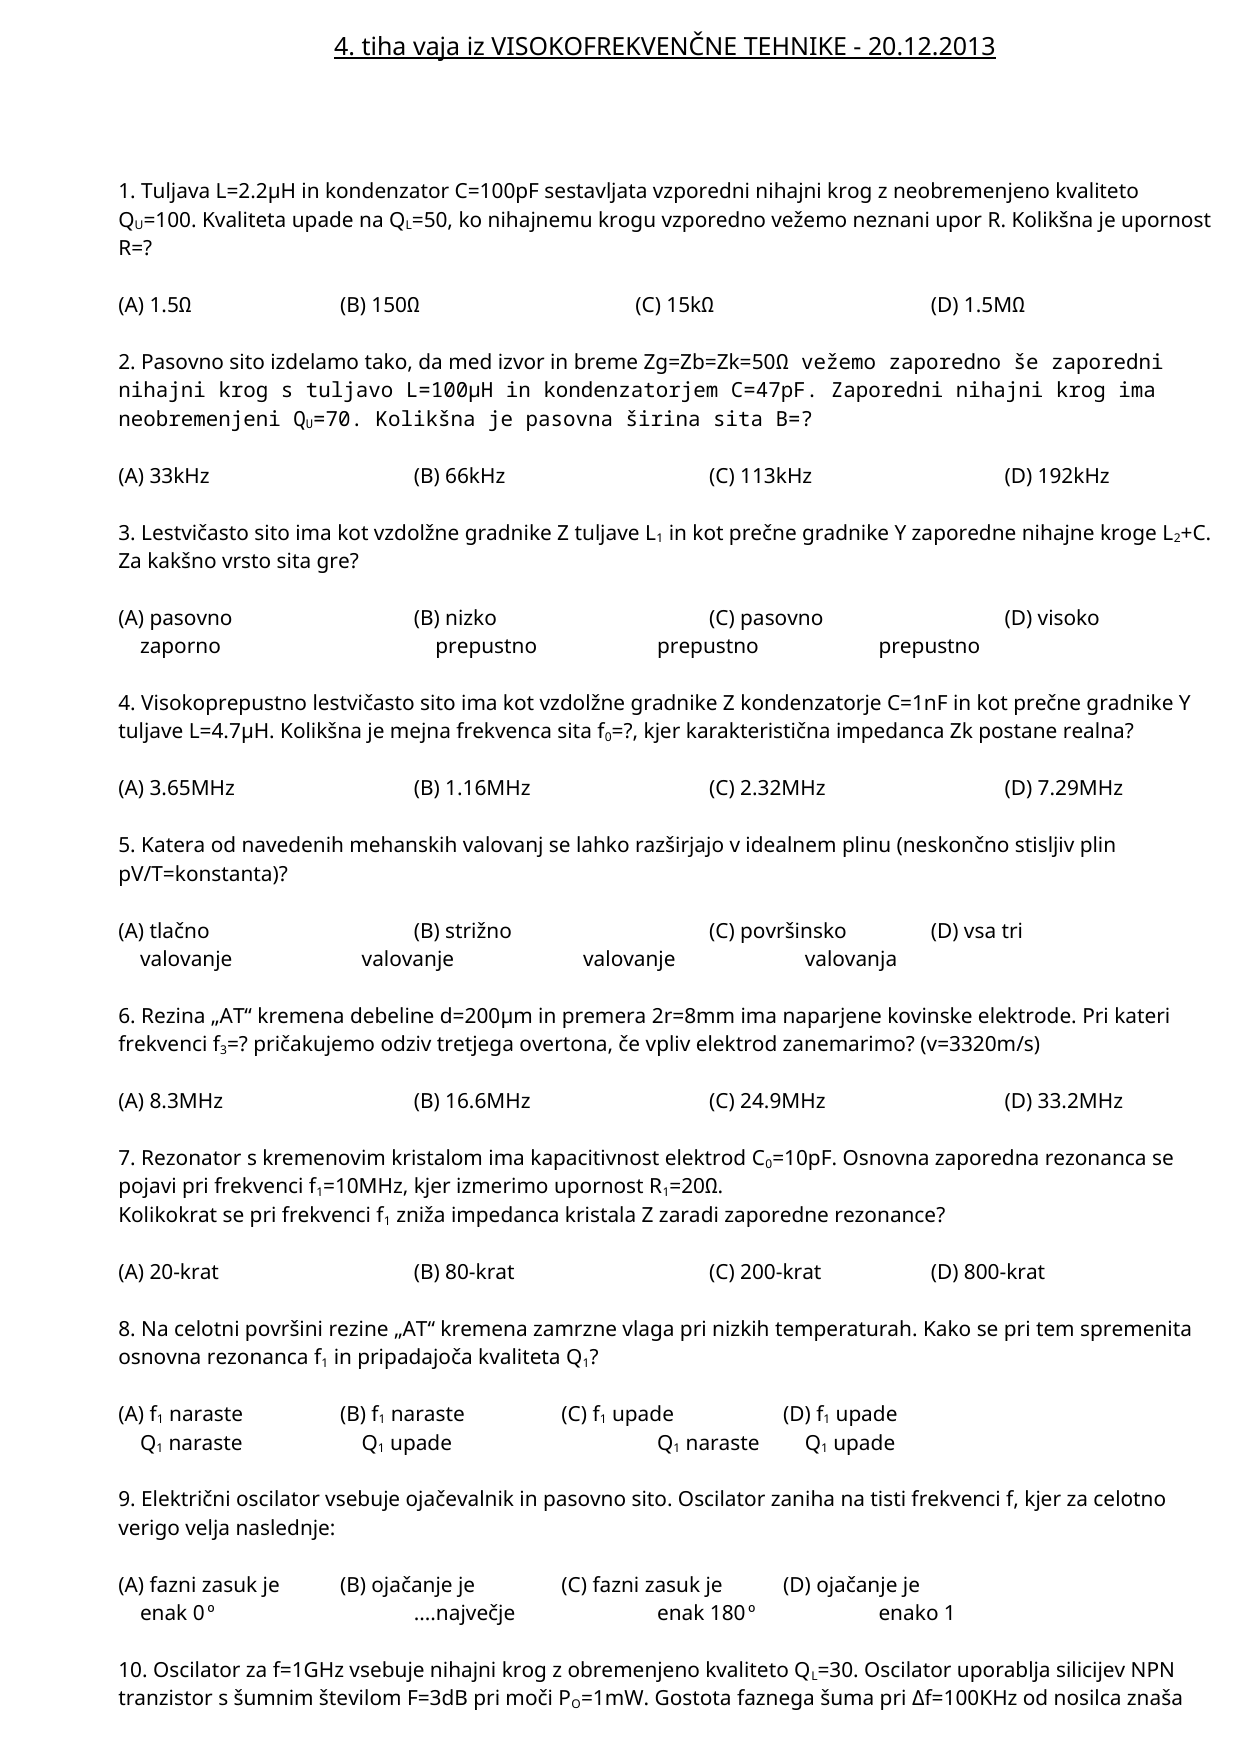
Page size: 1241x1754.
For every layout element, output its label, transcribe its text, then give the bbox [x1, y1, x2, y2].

text 6. Rezina „AT“ kremena debeline d=200μm in premera 2r=8mm ima naparjene kovinske elektrode. Pri kateri frekvenci f3=? pričakujemo odziv tretjega overtona, če vpliv elektrod zanemarimo? (v=3320m/s) [118, 1001, 1212, 1058]
text 7. Rezonator s kremenovim kristalom ima kapacitivnost elektrod C0=10pF. Osnovna zaporedna rezonanca se pojavi pri frekvenci f1=10MHz, kjer izmerimo upornost R1=20Ω. [118, 1143, 1212, 1200]
text (A) 3.65MHz (B) 1.16MHz (C) 2.32MHz (D) 7.29MHz [118, 773, 1212, 802]
text (A) 33kHz (B) 66kHz (C) 113kHz (D) 192kHz [118, 461, 1212, 489]
text valovanje valovanje valovanje valovanja [118, 944, 1212, 973]
text (A) pasovno (B) nizko (C) pasovno (D) visoko [118, 603, 1212, 631]
text 10. Oscilator za f=1GHz vsebuje nihajni krog z obremenjeno kvaliteto QL=30. Oscilator uporablja silicijev NPN tranzistor s šumnim številom F=3dB pri moči PO=1mW. Gostota faznega šuma pri Δf=100KHz od nosilca znaša [118, 1655, 1212, 1712]
text 3. Lestvičasto sito ima kot vzdolžne gradnike Z tuljave L1 in kot prečne gradnike Y zaporedne nihajne kroge L2+C. Za kakšno vrsto sita gre? [118, 518, 1212, 574]
text (A) 20-krat (B) 80-krat (C) 200-krat (D) 800-krat [118, 1257, 1212, 1285]
text 1. Tuljava L=2.2μH in kondenzator C=100pF sestavljata vzporedni nihajni krog z neobremenjeno kvaliteto QU=100. Kvaliteta upade na QL=50, ko nihajnemu krogu vzporedno vežemo neznani upor R. Kolikšna je upornost R=? [118, 176, 1212, 262]
text Q1 naraste Q1 upade Q1 naraste Q1 upade [118, 1428, 1212, 1456]
text 4. Visokoprepustno lestvičasto sito ima kot vzdolžne gradnike Z kondenzatorje C=1nF in kot prečne gradnike Y tuljave L=4.7μH. Kolikšna je mejna frekvenca sita f0=?, kjer karakteristična impedanca Zk postane realna? [118, 688, 1212, 745]
text (A) 1.5Ω (B) 150Ω (C) 15kΩ (D) 1.5MΩ [118, 290, 1212, 318]
text 8. Na celotni površini rezine „AT“ kremena zamrzne vlaga pri nizkih temperaturah. Kako se pri tem spremenita osnovna rezonanca f1 in pripadajoča kvaliteta Q1? [118, 1314, 1212, 1371]
text (A) 8.3MHz (B) 16.6MHz (C) 24.9MHz (D) 33.2MHz [118, 1086, 1212, 1115]
text (A) f1 naraste (B) f1 naraste (C) f1 upade (D) f1 upade [118, 1399, 1212, 1428]
text 5. Katera od navedenih mehanskih valovanj se lahko razširjajo v idealnem plinu (neskončno stisljiv plin pV/T=konstanta)? [118, 830, 1212, 887]
text (A) tlačno (B) strižno (C) površinsko (D) vsa tri [118, 916, 1212, 944]
text (A) fazni zasuk je (B) ojačanje je (C) fazni zasuk je (D) ojačanje je [118, 1570, 1212, 1598]
text zaporno prepustno prepustno prepustno [118, 631, 1212, 660]
text 2. Pasovno sito izdelamo tako, da med izvor in breme Zg=Zb=Zk=50Ω vežemo zaporedno še zaporedni nihajni krog s tuljavo L=100μH in kondenzatorjem C=47pF. Zaporedni nihajni krog ima neobremenjeni QU=70. Kolikšna je pasovna širina sita B=? [118, 347, 1212, 432]
text 9. Električni oscilator vsebuje ojačevalnik in pasovno sito. Oscilator zaniha na tisti frekvenci f, kjer za celotno verigo velja naslednje: [118, 1484, 1212, 1541]
text enak 0º ....največje enak 180º enako 1 [118, 1598, 1212, 1627]
text 4. tiha vaja iz VISOKOFREKVENČNE TEHNIKE - 20.12.2013 [118, 28, 1212, 63]
text Kolikokrat se pri frekvenci f1 zniža impedanca kristala Z zaradi zaporedne rezonance? [118, 1200, 1212, 1228]
